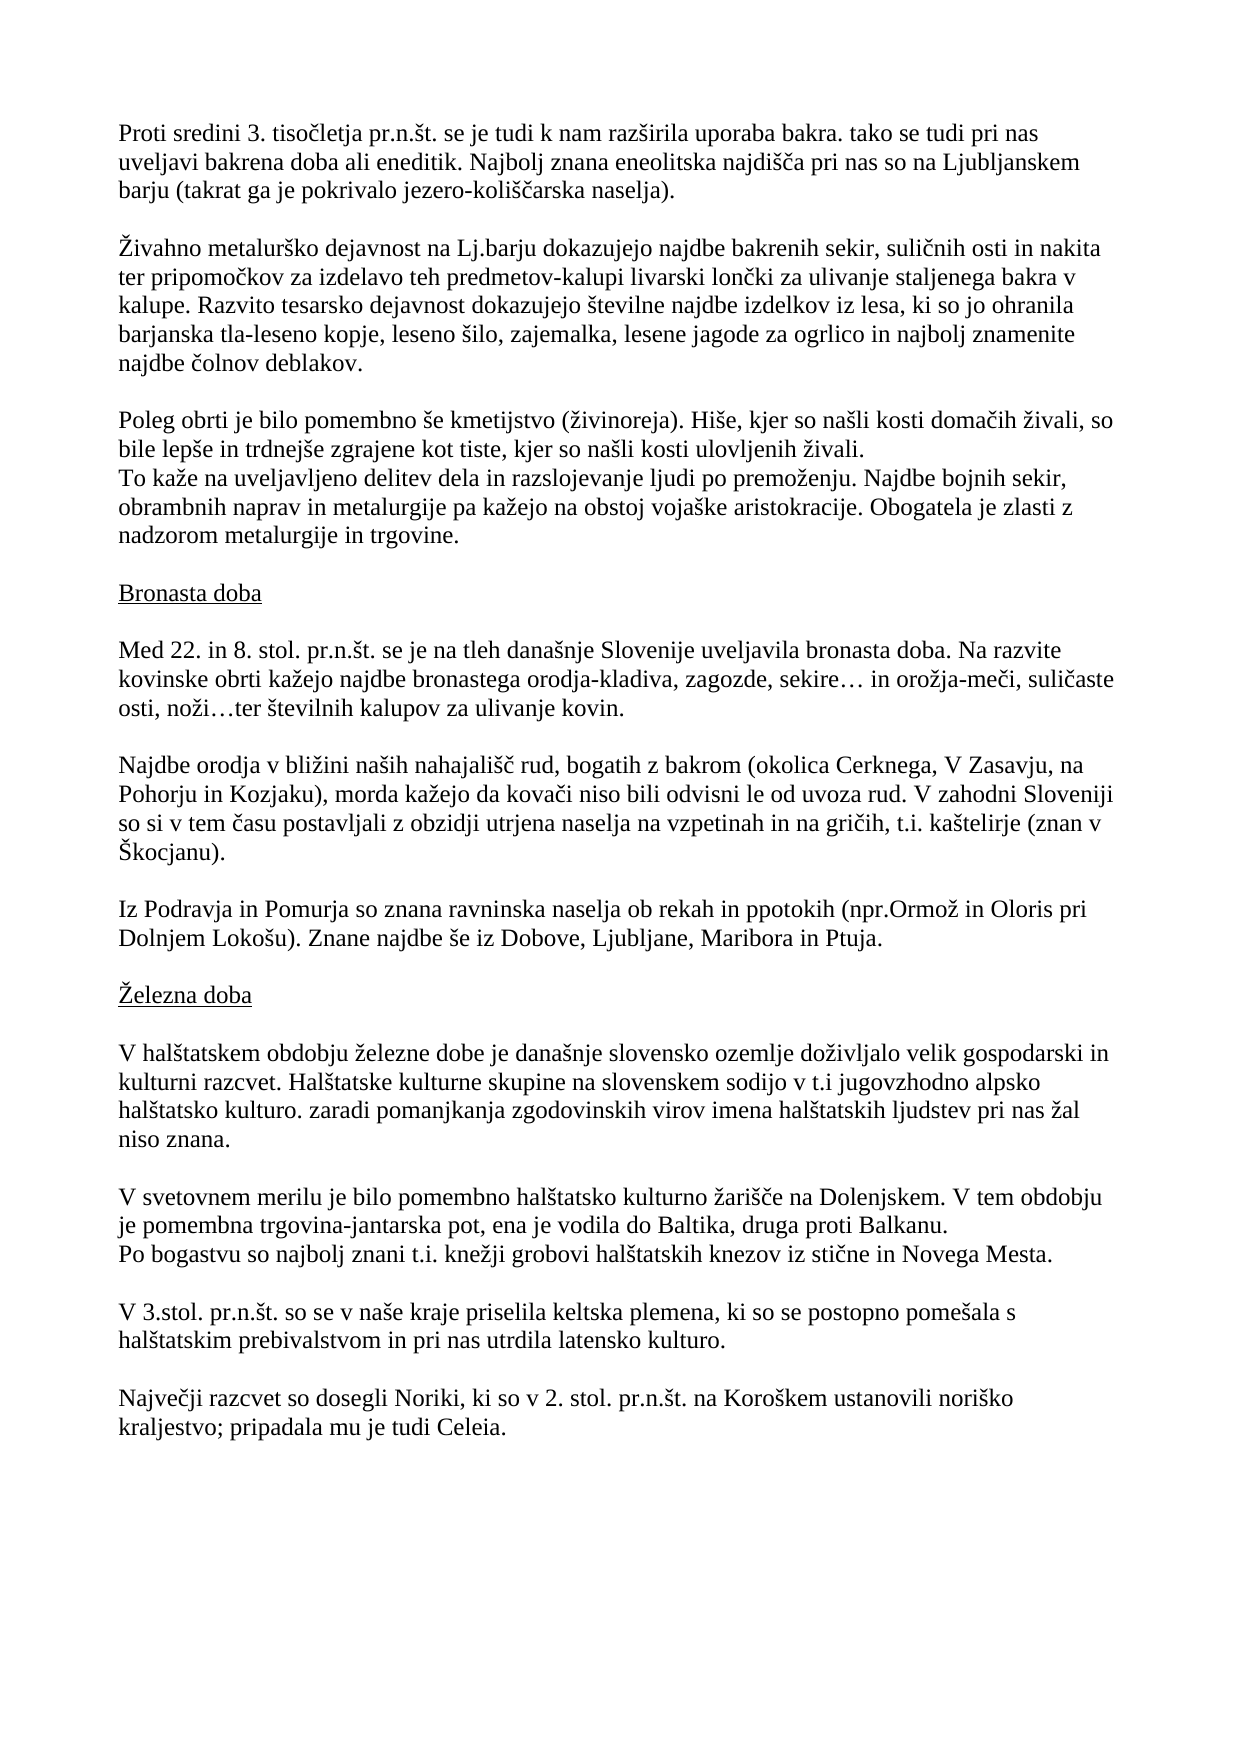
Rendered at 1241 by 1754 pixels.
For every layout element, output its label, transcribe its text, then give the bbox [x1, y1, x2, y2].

text V svetovnem merilu je bilo pomembno halštatsko kulturno žarišče na Dolenjskem. V tem obdobju je pomembna trgovina-jantarska pot, ena je vodila do Baltika, druga proti Balkanu. [118, 1182, 1122, 1239]
text Železna doba [118, 981, 1122, 1009]
text Bronasta doba [118, 578, 1122, 607]
text Najdbe orodja v bližini naših nahajališč rud, bogatih z bakrom (okolica Cerknega, V Zasavju, na Pohorju in Kozjaku), morda kažejo da kovači niso bili odvisni le od uvoza rud. V zahodni Sloveniji so si v tem času postavljali z obzidji utrjena naselja na vzpetinah in na gričih, t.i. kaštelirje (znan v Škocjanu). [118, 751, 1122, 866]
text Poleg obrti je bilo pomembno še kmetijstvo (živinoreja). Hiše, kjer so našli kosti domačih živali, so bile lepše in trdnejše zgrajene kot tiste, kjer so našli kosti ulovljenih živali. [118, 406, 1122, 463]
text Največji razcvet so dosegli Noriki, ki so v 2. stol. pr.n.št. na Koroškem ustanovili noriško kraljestvo; pripadala mu je tudi Celeia. [118, 1383, 1122, 1441]
text V halštatskem obdobju železne dobe je današnje slovensko ozemlje doživljalo velik gospodarski in kulturni razcvet. Halštatske kulturne skupine na slovenskem sodijo v t.i jugovzhodno alpsko halštatsko kulturo. zaradi pomanjkanja zgodovinskih virov imena halštatskih ljudstev pri nas žal niso znana. [118, 1038, 1122, 1153]
text Med 22. in 8. stol. pr.n.št. se je na tleh današnje Slovenije uveljavila bronasta doba. Na razvite kovinske obrti kažejo najdbe bronastega orodja-kladiva, zagozde, sekire… in orožja-meči, suličaste osti, noži…ter številnih kalupov za ulivanje kovin. [118, 636, 1122, 722]
text Iz Podravja in Pomurja so znana ravninska naselja ob rekah in ppotokih (npr.Ormož in Oloris pri Dolnjem Lokošu). Znane najdbe še iz Dobove, Ljubljane, Maribora in Ptuja. [118, 894, 1122, 952]
text Proti sredini 3. tisočletja pr.n.št. se je tudi k nam razširila uporaba bakra. tako se tudi pri nas uveljavi bakrena doba ali eneditik. Najbolj znana eneolitska najdišča pri nas so na Ljubljanskem barju (takrat ga je pokrivalo jezero-koliščarska naselja). [118, 118, 1122, 204]
text To kaže na uveljavljeno delitev dela in razslojevanje ljudi po premoženju. Najdbe bojnih sekir, obrambnih naprav in metalurgije pa kažejo na obstoj vojaške aristokracije. Obogatela je zlasti z nadzorom metalurgije in trgovine. [118, 463, 1122, 549]
text Živahno metalurško dejavnost na Lj.barju dokazujejo najdbe bakrenih sekir, suličnih osti in nakita ter pripomočkov za izdelavo teh predmetov-kalupi livarski lončki za ulivanje staljenega bakra v kalupe. Razvito tesarsko dejavnost dokazujejo številne najdbe izdelkov iz lesa, ki so jo ohranila barjanska tla-leseno kopje, leseno šilo, zajemalka, lesene jagode za ogrlico in najbolj znamenite najdbe čolnov deblakov. [118, 233, 1122, 377]
text Po bogastvu so najbolj znani t.i. knežji grobovi halštatskih knezov iz stične in Novega Mesta. [118, 1239, 1122, 1268]
text V 3.stol. pr.n.št. so se v naše kraje priselila keltska plemena, ki so se postopno pomešala s halštatskim prebivalstvom in pri nas utrdila latensko kulturo. [118, 1297, 1122, 1354]
